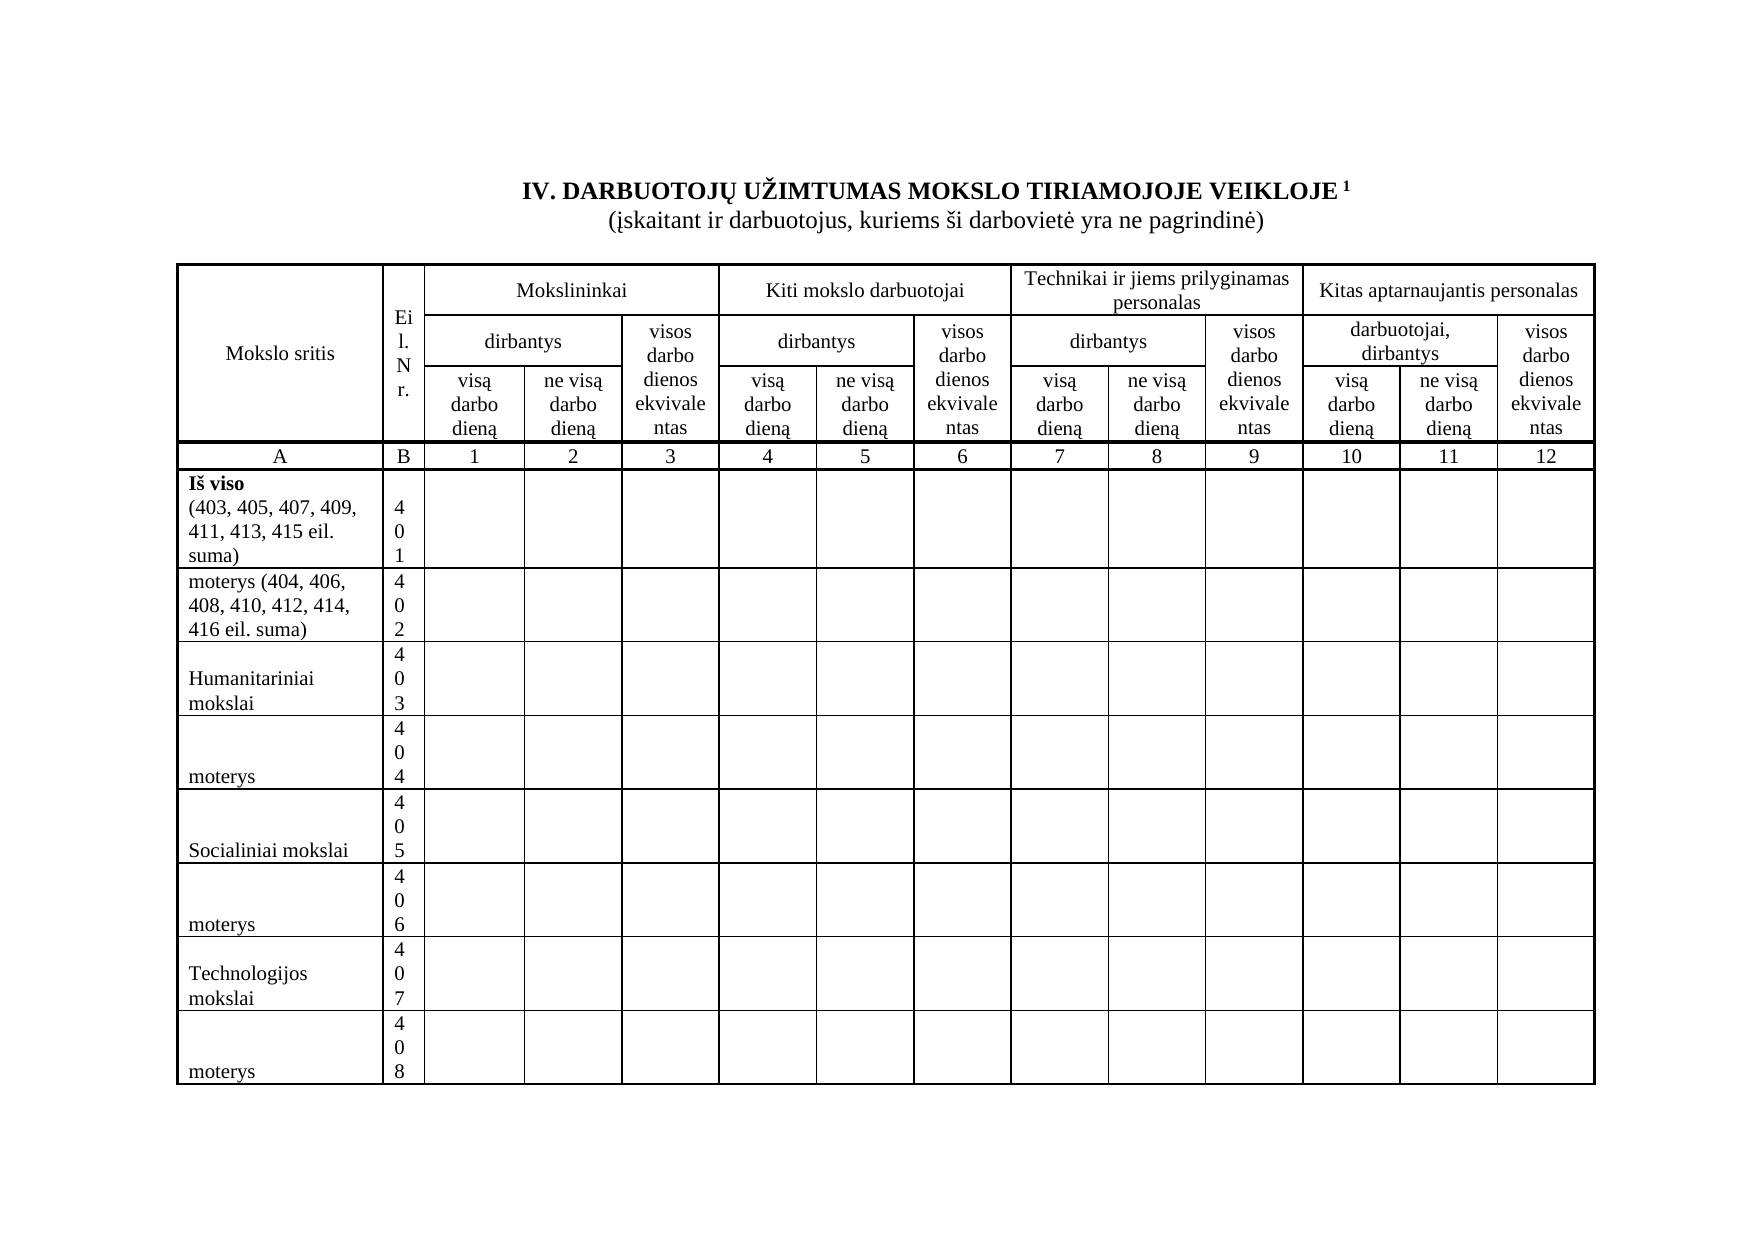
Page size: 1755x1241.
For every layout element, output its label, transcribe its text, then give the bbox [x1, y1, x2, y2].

table_cell 12 [1498, 444, 1593, 468]
table_cell moterys [179, 864, 382, 936]
table_cell [1304, 1011, 1399, 1083]
table_cell [817, 937, 913, 1009]
table_cell [425, 1011, 524, 1083]
table_cell 403 [384, 642, 424, 714]
table_cell [915, 642, 1010, 714]
table_cell [817, 1011, 913, 1083]
table_cell [525, 864, 621, 936]
table_cell [525, 937, 621, 1009]
table_cell dirbantys [720, 316, 913, 365]
table_cell [1206, 1011, 1302, 1083]
table_cell visos darbo dienos ekvivalentas [623, 316, 718, 440]
table_cell 404 [384, 716, 424, 788]
table_cell [1498, 716, 1593, 788]
table_cell visą darbo dieną [720, 367, 816, 440]
table_cell [525, 1011, 621, 1083]
table_cell [525, 790, 621, 862]
table_cell [1109, 642, 1205, 714]
table_cell [1012, 642, 1108, 714]
table_header Mokslininkai [425, 266, 718, 314]
table_header Kitas aptarnaujantis personalas [1304, 266, 1593, 314]
table_cell 406 [384, 864, 424, 936]
table_cell [623, 471, 718, 567]
table_cell [915, 790, 1010, 862]
table_cell [1498, 1011, 1593, 1083]
table_cell 402 [384, 569, 424, 641]
table_header Eil. Nr. [384, 266, 424, 440]
table_cell 11 [1401, 444, 1497, 468]
table_cell [1401, 864, 1497, 936]
table_cell [1206, 864, 1302, 936]
table_cell [720, 1011, 816, 1083]
table_cell [817, 642, 913, 714]
table_cell visą darbo dieną [425, 367, 524, 440]
table_cell A [179, 444, 382, 468]
table_cell [915, 864, 1010, 936]
table_cell [1012, 569, 1108, 641]
table_cell [425, 471, 524, 567]
table_cell [1401, 790, 1497, 862]
table_cell 9 [1206, 444, 1302, 468]
table_cell [1012, 716, 1108, 788]
table_cell [915, 716, 1010, 788]
table_cell [1012, 937, 1108, 1009]
table_cell darbuotojai, dirbantys [1304, 316, 1497, 365]
table_cell 6 [915, 444, 1010, 468]
table_cell visos darbo dienos ekvivalentas [915, 316, 1010, 440]
table_cell [720, 471, 816, 567]
table_cell [623, 937, 718, 1009]
table_cell dirbantys [425, 316, 621, 365]
table_cell [1206, 471, 1302, 567]
table_header Mokslo sritis [179, 266, 382, 440]
table_cell [1401, 471, 1497, 567]
table_cell ne visą darbo dieną [1109, 367, 1205, 440]
table_cell ne visą darbo dieną [817, 367, 913, 440]
table_cell dirbantys [1012, 316, 1205, 365]
table_cell [720, 716, 816, 788]
table_cell [1498, 864, 1593, 936]
table_cell [425, 790, 524, 862]
table_cell [1304, 471, 1399, 567]
table_cell 1 [425, 444, 524, 468]
table_cell [425, 864, 524, 936]
table_cell [1012, 790, 1108, 862]
table_cell 4 [720, 444, 816, 468]
table_cell [1109, 716, 1205, 788]
table_cell [1304, 716, 1399, 788]
table_cell visos darbo dienos ekvivalentas [1498, 316, 1593, 440]
table_cell 5 [817, 444, 913, 468]
table_cell [425, 569, 524, 641]
table_cell [1304, 790, 1399, 862]
table_cell [1206, 790, 1302, 862]
table_cell 2 [525, 444, 621, 468]
table_cell 10 [1304, 444, 1399, 468]
table_cell [1109, 569, 1205, 641]
table_cell [1498, 937, 1593, 1009]
table_cell 8 [1109, 444, 1205, 468]
table_cell [1012, 471, 1108, 567]
table_cell [1498, 642, 1593, 714]
table_cell [915, 937, 1010, 1009]
table_cell [1109, 937, 1205, 1009]
table_cell [525, 569, 621, 641]
table_cell [623, 1011, 718, 1083]
table_cell 3 [623, 444, 718, 468]
table_cell [1012, 1011, 1108, 1083]
text IV. Darbuotojų užimtumas mokslo tiriamojoje veikloje 1 [177, 176, 1695, 205]
table_cell [720, 937, 816, 1009]
table_cell [1304, 569, 1399, 641]
table_cell [1401, 716, 1497, 788]
table_cell Socialiniai mokslai [179, 790, 382, 862]
table_cell [1304, 642, 1399, 714]
table_cell ne visą darbo dieną [525, 367, 621, 440]
table_cell [1206, 716, 1302, 788]
table_cell 408 [384, 1011, 424, 1083]
table_cell [1498, 569, 1593, 641]
table_cell [1206, 642, 1302, 714]
table_cell [623, 569, 718, 641]
table_cell [623, 642, 718, 714]
table_cell [1109, 471, 1205, 567]
table_cell [525, 642, 621, 714]
table_cell visos darbo dienos ekvivalentas [1206, 316, 1302, 440]
table_cell [1109, 1011, 1205, 1083]
table_cell [720, 569, 816, 641]
table_cell [1498, 790, 1593, 862]
table_cell [525, 716, 621, 788]
table_cell moterys [179, 716, 382, 788]
table_cell [623, 864, 718, 936]
table_cell ne visą darbo dieną [1401, 367, 1497, 440]
table_cell [1012, 864, 1108, 936]
table_cell [623, 790, 718, 862]
table_cell [915, 569, 1010, 641]
table_cell [1304, 937, 1399, 1009]
table_cell [817, 569, 913, 641]
table_cell [720, 864, 816, 936]
table_cell [817, 716, 913, 788]
table_cell 401 [384, 471, 424, 567]
table_cell moterys (404, 406, 408, 410, 412, 414, 416 eil. suma) [179, 569, 382, 641]
table_cell [915, 471, 1010, 567]
table_cell B [384, 444, 424, 468]
table_cell [720, 790, 816, 862]
table_cell [425, 937, 524, 1009]
table_cell [915, 1011, 1010, 1083]
table_cell [1401, 642, 1497, 714]
table_cell Iš viso (403, 405, 407, 409, 411, 413, 415 eil. suma) [179, 471, 382, 567]
table_cell visą darbo dieną [1012, 367, 1108, 440]
table_header Technikai ir jiems prilyginamas personalas [1012, 266, 1302, 314]
table_cell [623, 716, 718, 788]
table_cell moterys [179, 1011, 382, 1083]
table_cell 7 [1012, 444, 1108, 468]
table_cell [425, 716, 524, 788]
table_cell [1401, 937, 1497, 1009]
table_cell 405 [384, 790, 424, 862]
table_cell [1304, 864, 1399, 936]
table_cell [1498, 471, 1593, 567]
table_header Kiti mokslo darbuotojai [720, 266, 1010, 314]
table_cell [425, 642, 524, 714]
table_cell [720, 642, 816, 714]
table_cell 407 [384, 937, 424, 1009]
table_cell [1109, 864, 1205, 936]
text (įskaitant ir darbuotojus, kuriems ši darbovietė yra ne pagrindinė) [177, 205, 1695, 234]
table_cell [1401, 569, 1497, 641]
table_cell [525, 471, 621, 567]
table_cell [817, 864, 913, 936]
table_cell [1206, 569, 1302, 641]
table_cell [1206, 937, 1302, 1009]
table_cell [1401, 1011, 1497, 1083]
table_cell Technologijos mokslai [179, 937, 382, 1009]
table_cell [817, 471, 913, 567]
table_cell visą darbo dieną [1304, 367, 1399, 440]
table_cell [1109, 790, 1205, 862]
table_cell Humanitariniai mokslai [179, 642, 382, 714]
table_cell [817, 790, 913, 862]
